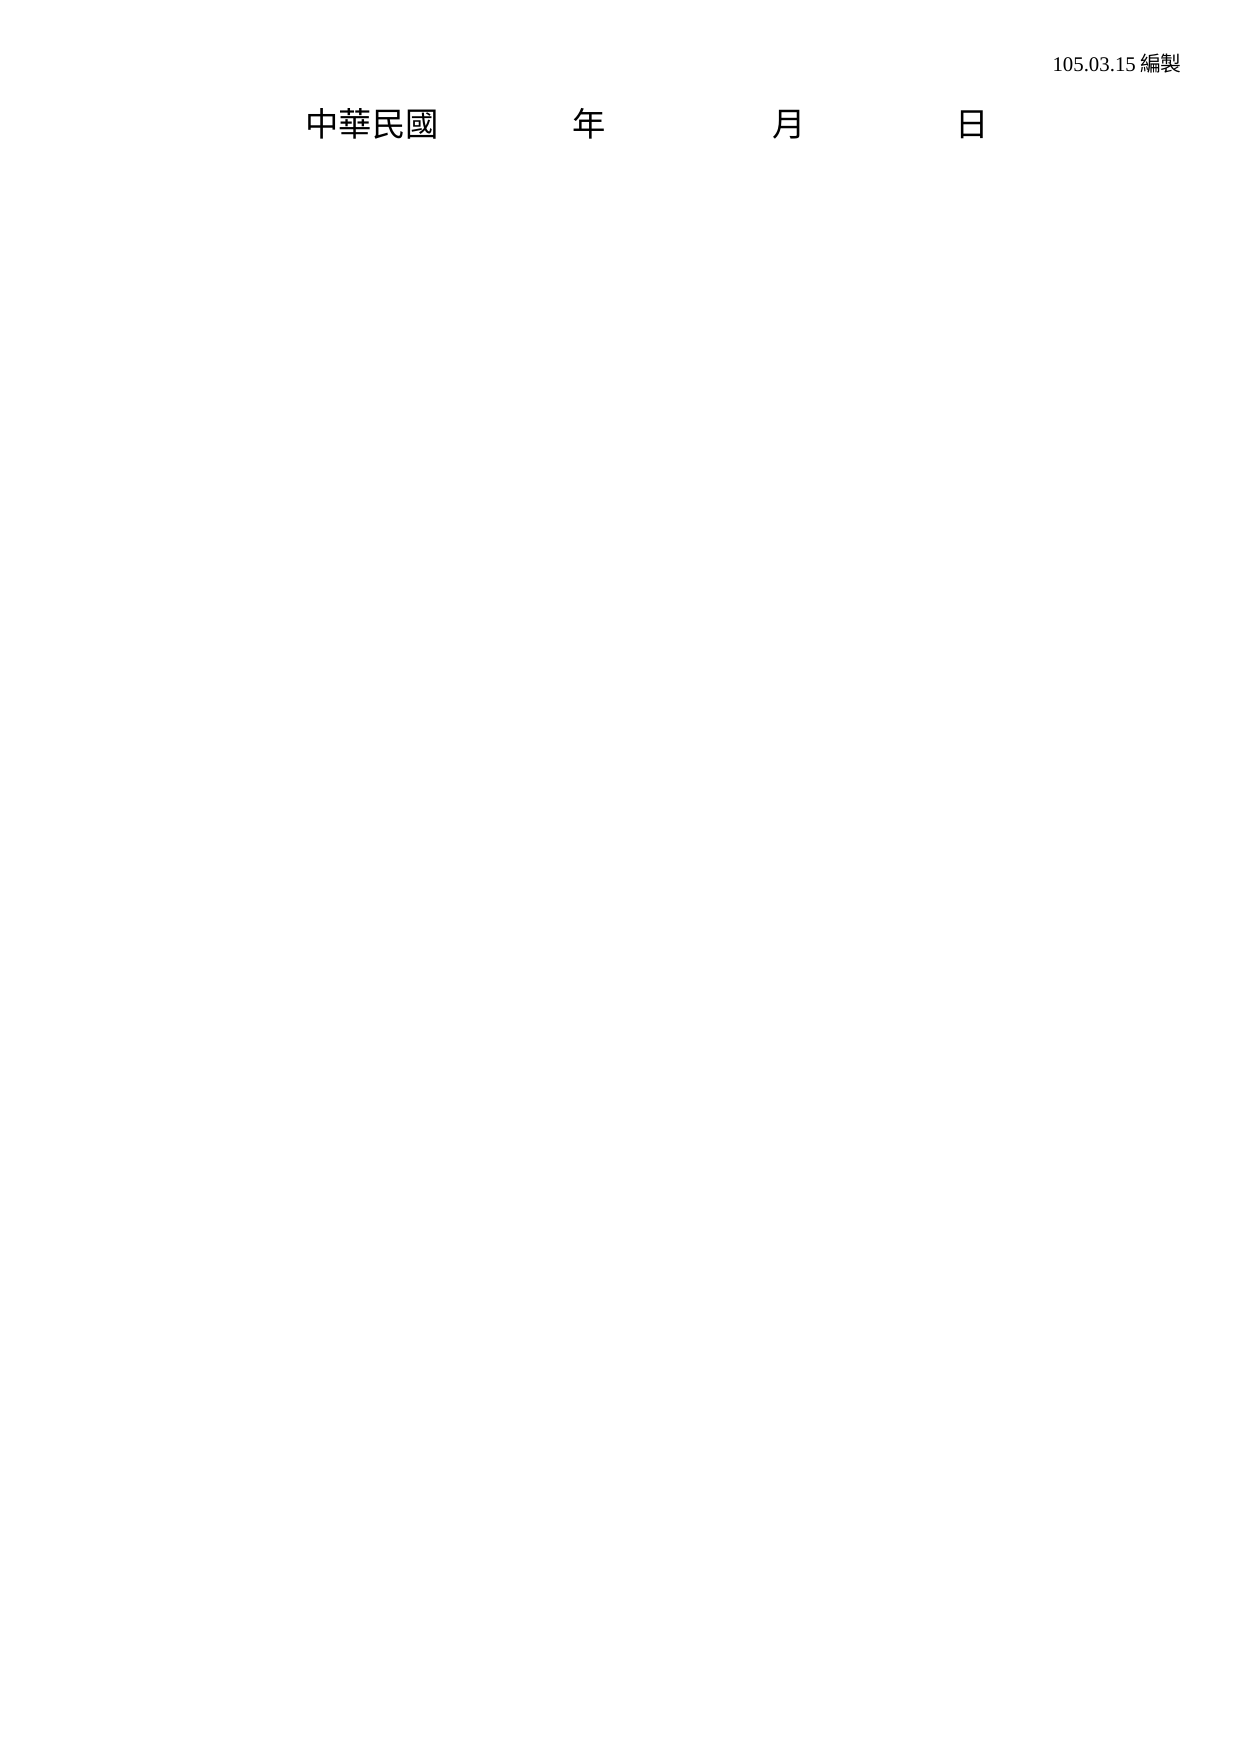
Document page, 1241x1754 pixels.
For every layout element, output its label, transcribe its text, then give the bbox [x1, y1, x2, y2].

text 中華民國 年 月 日 [112, 102, 1181, 145]
